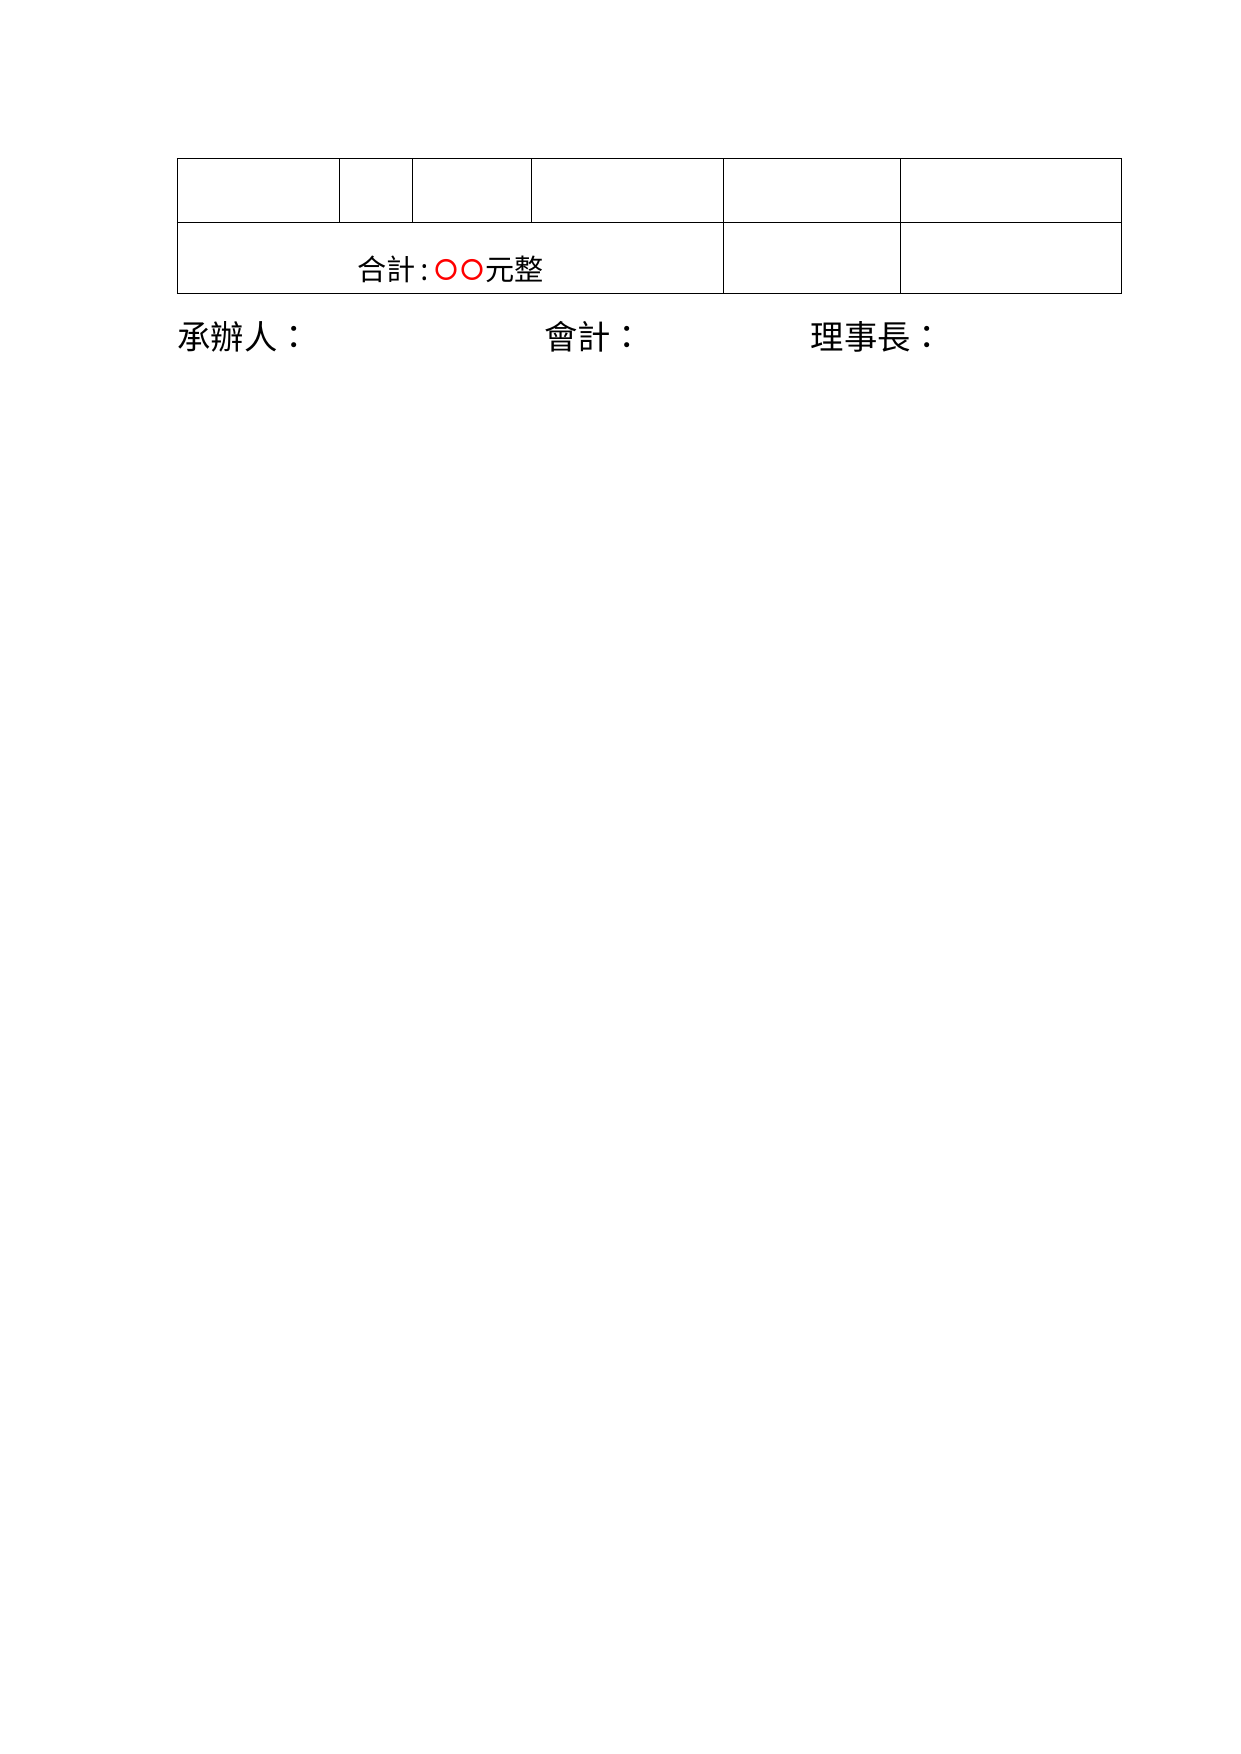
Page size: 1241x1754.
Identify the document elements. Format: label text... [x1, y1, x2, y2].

table_cell [724, 223, 900, 292]
table_cell [340, 159, 412, 222]
table_cell [532, 159, 723, 222]
table_cell [413, 159, 531, 222]
table_cell [901, 159, 1121, 222]
table_cell [178, 159, 339, 222]
table_cell [724, 159, 900, 222]
table_cell [901, 223, 1121, 292]
text 承辦人： 會計： 理事長： [177, 294, 1063, 356]
table_cell 合計:元整 [178, 223, 723, 292]
